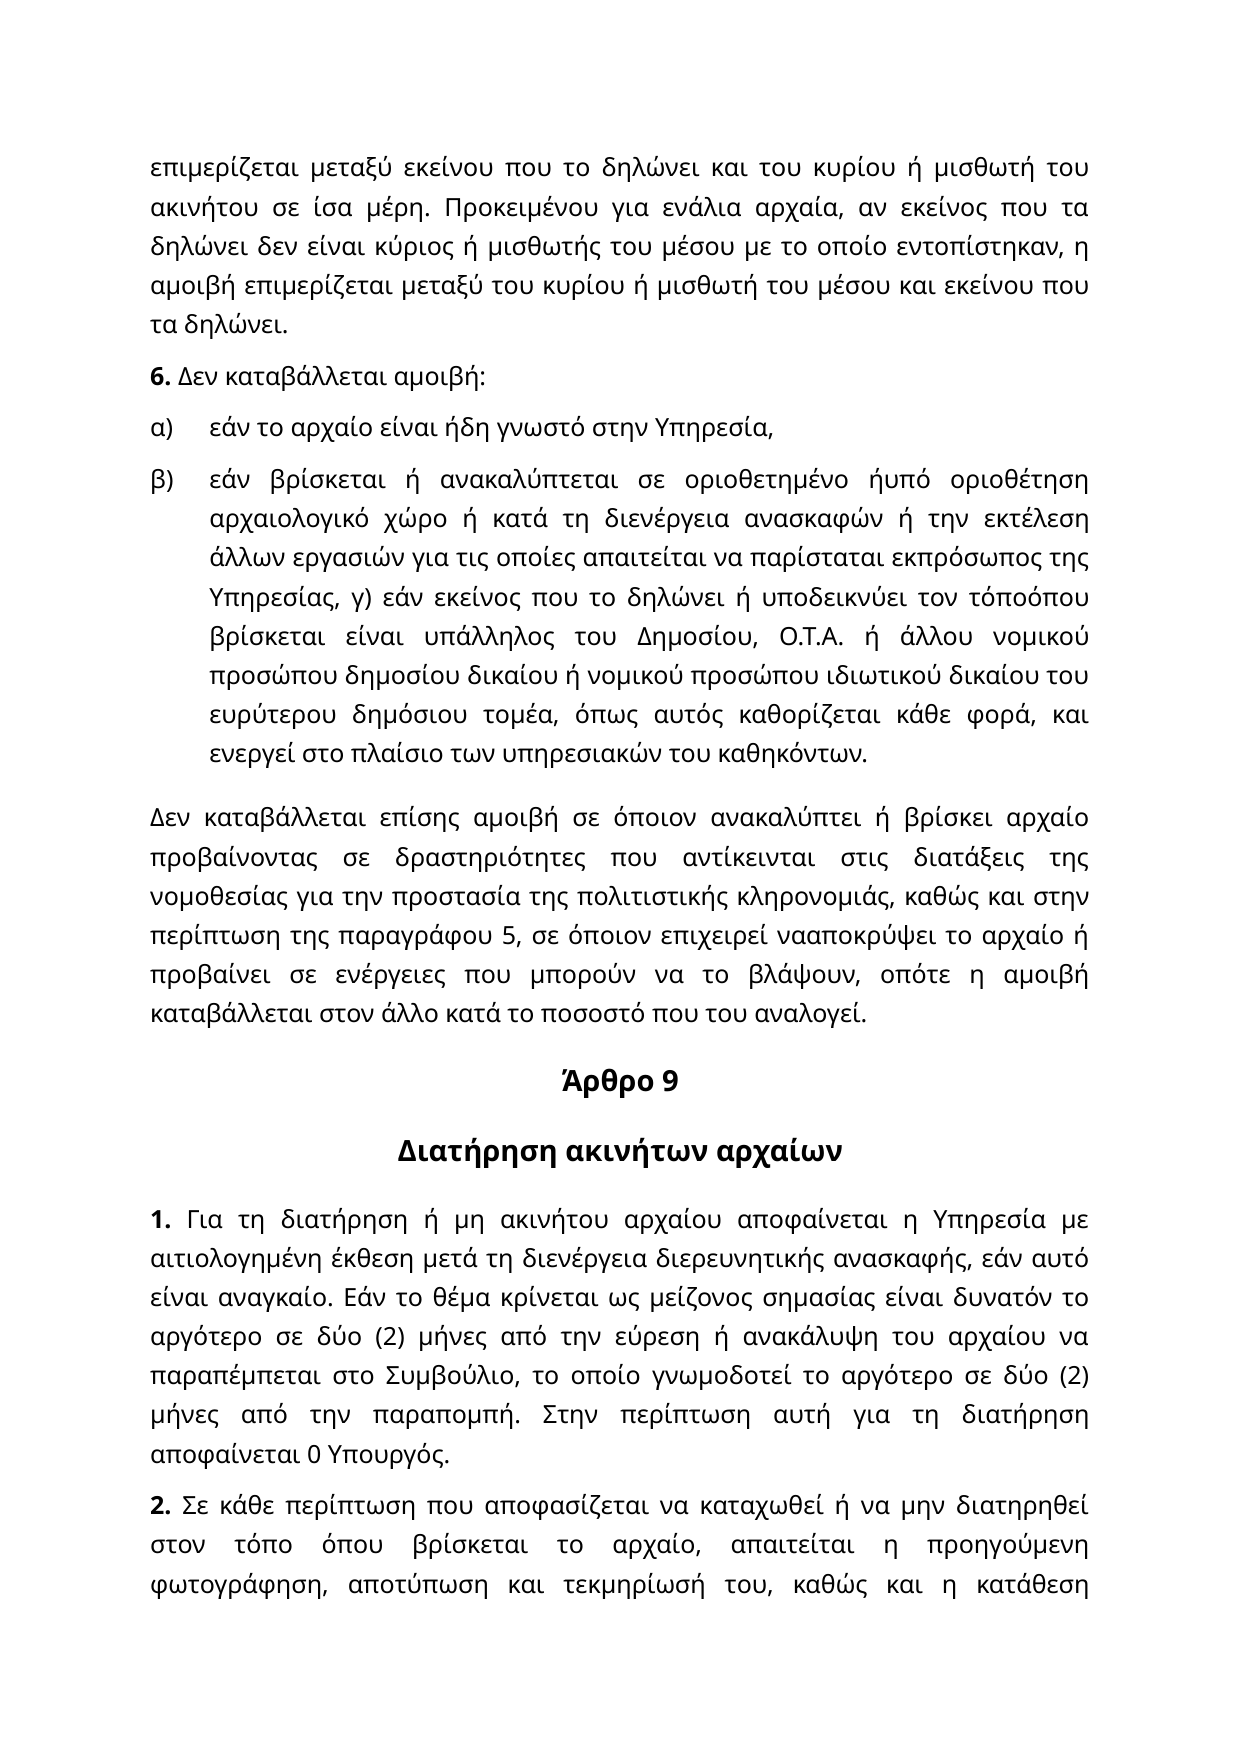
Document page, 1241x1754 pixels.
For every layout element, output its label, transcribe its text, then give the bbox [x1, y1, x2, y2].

text 6. Δεν καταβάλλεται αμοιβή: [150, 358, 1090, 392]
text 1. Για τη διατήρηση ή μη ακινήτου αρχαίου αποφαίνεται η Υπηρεσία με αιτιολογημένη έκθεση μετά τη διενέργεια διερευνητικής ανασκαφής, εάν αυτό είναι αναγκαίο. Εάν το θέμα κρίνεται ως μείζονος σημασίας είναι δυνατόν το αργότερο σε δύο (2) μήνες από την εύρεση ή ανακάλυψη του αρχαίου να παραπέμπεται στο Συμβούλιο, το οποίο γνωμοδοτεί το αργότερο σε δύο (2) μήνες από την παραπομπή. Στην περίπτωση αυτή για τη διατήρηση αποφαίνεται 0 Υπουργός. [150, 1201, 1090, 1470]
text 2. Σε κάθε περίπτωση που αποφασίζεται να καταχωθεί ή να μην διατηρηθεί στον τόπο όπου βρίσκεται το αρχαίο, απαιτείται η προηγούμενη φωτογράφηση, αποτύπωση και τεκμηρίωσή του, καθώς και η κατάθεση [150, 1488, 1090, 1600]
list β) εάν βρίσκεται ή ανακαλύπτεται σε οριοθετημένο ήυπό οριοθέτηση αρχαιολογικό χώρο ή κατά τη διενέργεια ανασκαφών ή την εκτέλεση άλλων εργασιών για τις οποίες απαιτείται να παρίσταται εκπρόσωπος της Υπηρεσίας, γ) εάν εκείνος που το δηλώνει ή υποδεικνύει τον τόποόπου βρίσκεται είναι υπάλληλος του Δημοσίου, Ο.Τ.Α. ή άλλου νομικού προσώπου δημοσίου δικαίου ή νομικού προσώπου ιδιωτικού δικαίου του ευρύτερου δημόσιου τομέα, όπως αυτός καθορίζεται κάθε φορά, και ενεργεί στο πλαίσιο των υπηρεσιακών του καθηκόντων. [150, 462, 1090, 770]
text Δεν καταβάλλεται επίσης αμοιβή σε όποιον ανακαλύπτει ή βρίσκει αρχαίο προβαίνοντας σε δραστηριότητες που αντίκεινται στις διατάξεις της νομοθεσίας για την προστασία της πολιτιστικής κληρονομιάς, καθώς και στην περίπτωση της παραγράφου 5, σε όποιον επιχειρεί νααποκρύψει το αρχαίο ή προβαίνει σε ενέργειες που μπορούν να το βλάψουν, οπότε η αμοιβή καταβάλλεται στον άλλο κατά το ποσοστό που του αναλογεί. [150, 800, 1090, 1030]
subtitle Διατήρηση ακινήτων αρχαίων [150, 1131, 1090, 1170]
list α) εάν το αρχαίο είναι ήδη γνωστό στην Υπηρεσία, [150, 410, 1090, 444]
text επιμερίζεται μεταξύ εκείνου που το δηλώνει και του κυρίου ή μισθωτή του ακινήτου σε ίσα μέρη. Προκειμένου για ενάλια αρχαία, αν εκείνος που τα δηλώνει δεν είναι κύριος ή μισθωτής του μέσου με το οποίο εντοπίστηκαν, η αμοιβή επιμερίζεται μεταξύ του κυρίου ή μισθωτή του μέσου και εκείνου που τα δηλώνει. [150, 150, 1090, 341]
subtitle Άρθρο 9 [150, 1060, 1090, 1100]
